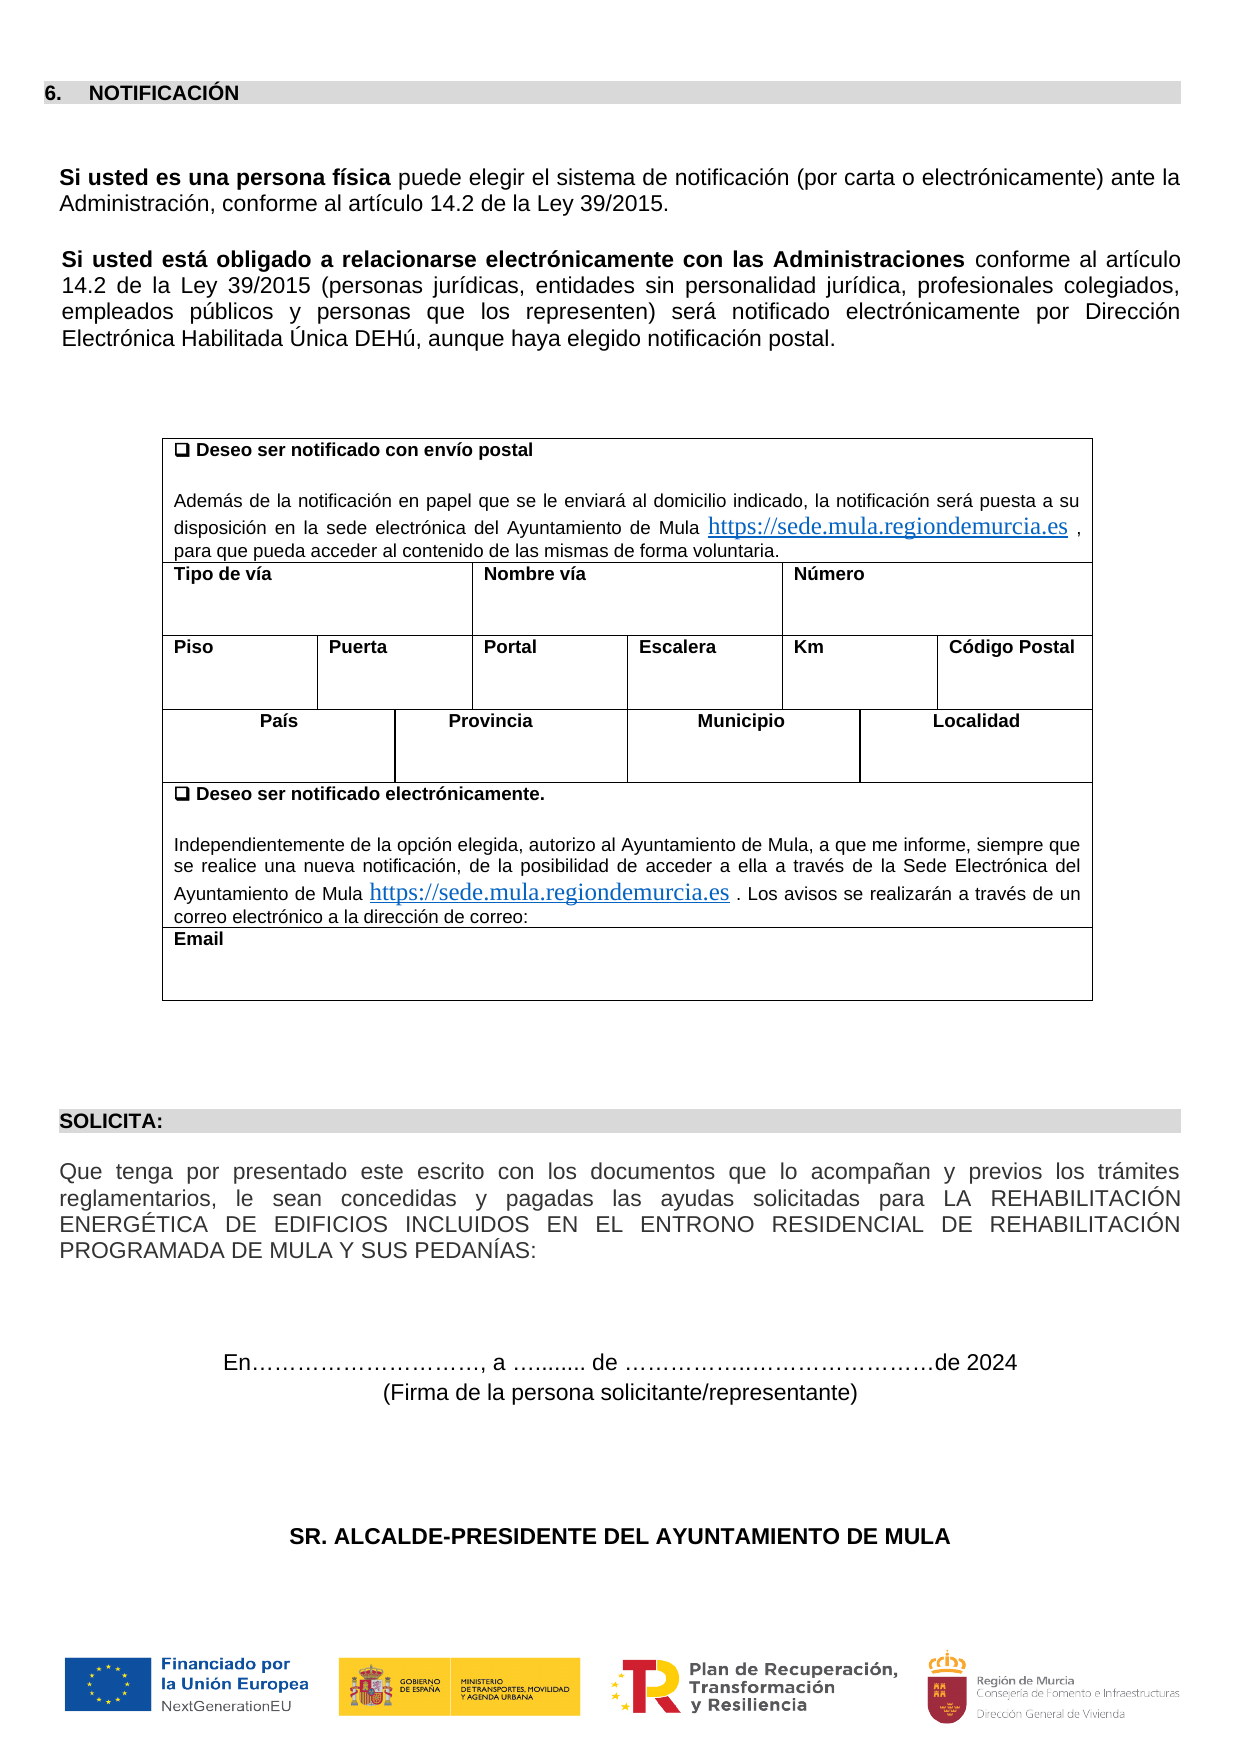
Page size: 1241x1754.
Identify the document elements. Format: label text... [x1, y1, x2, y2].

list SOLICITA: [59, 1109, 1181, 1133]
table_cell Provincia [396, 710, 627, 782]
table_cell  Deseo ser notificado electrónicamente. Independientemente de la opción elegida, autorizo al Ayuntamiento de Mula, a que me informe, siempre que se realice una nueva notificación, de la posibilidad de acceder a ella a través de la Sede Electrónica del Ayuntamiento de Mula https://sede.mula.regiondemurcia.es . Los avisos se realizarán a través de un correo electrónico a la dirección de correo: [163, 783, 1092, 927]
table_header  Deseo ser notificado con envío postal Además de la notificación en papel que se le enviará al domicilio indicado, la notificación será puesta a su disposición en la sede electrónica del Ayuntamiento de Mula https://sede.mula.regiondemurcia.es , para que pueda acceder al contenido de las mismas de forma voluntaria. [163, 439, 1092, 562]
table_cell Puerta [318, 636, 472, 708]
text SR. ALCALDE-PRESIDENTE DEL AYUNTAMIENTO DE MULA [59, 1523, 1181, 1549]
table_cell Código Postal [938, 636, 1092, 708]
picture [59, 1646, 1182, 1725]
text Que tenga por presentado este escrito con los documentos que lo acompañan y previos los trámites reglamentarios, le sean concedidas y pagadas las ayudas solicitadas para LA REHABILITACIÓN ENERGÉTICA DE EDIFICIOS INCLUIDOS EN EL ENTRONO RESIDENCIAL DE REHABILITACIÓN PROGRAMADA DE MULA Y SUS PEDANÍAS: [59, 1158, 1181, 1264]
text En…………………………, a …........ de ……………..……………………de 2024 [59, 1348, 1181, 1375]
table_cell País [163, 710, 394, 782]
text Si usted es una persona física puede elegir el sistema de notificación (por carta o electrónicamente) ante la Administración, conforme al artículo 14.2 de la Ley 39/2015. [59, 164, 1181, 216]
table_cell Escalera [628, 636, 782, 708]
table_cell Km [783, 636, 937, 708]
text Si usted está obligado a relacionarse electrónicamente con las Administraciones conforme al artículo 14.2 de la Ley 39/2015 (personas jurídicas, entidades sin personalidad jurídica, profesionales colegiados, empleados públicos y personas que los representen) será notificado electrónicamente por Dirección Electrónica Habilitada Única DEHú, aunque haya elegido notificación postal. [61, 246, 1181, 351]
table_cell Número [783, 563, 1092, 635]
table_cell Email [163, 928, 1092, 1000]
list NOTIFICACIÓN [44, 81, 1181, 104]
table_cell Piso [163, 636, 317, 708]
table_cell Nombre vía [473, 563, 782, 635]
table_cell Localidad [861, 710, 1092, 782]
table_cell Municipio [628, 710, 859, 782]
table_cell Portal [473, 636, 627, 708]
table_cell Tipo de vía [163, 563, 472, 635]
list (Firma de la persona solicitante/representante) [59, 1379, 1181, 1405]
